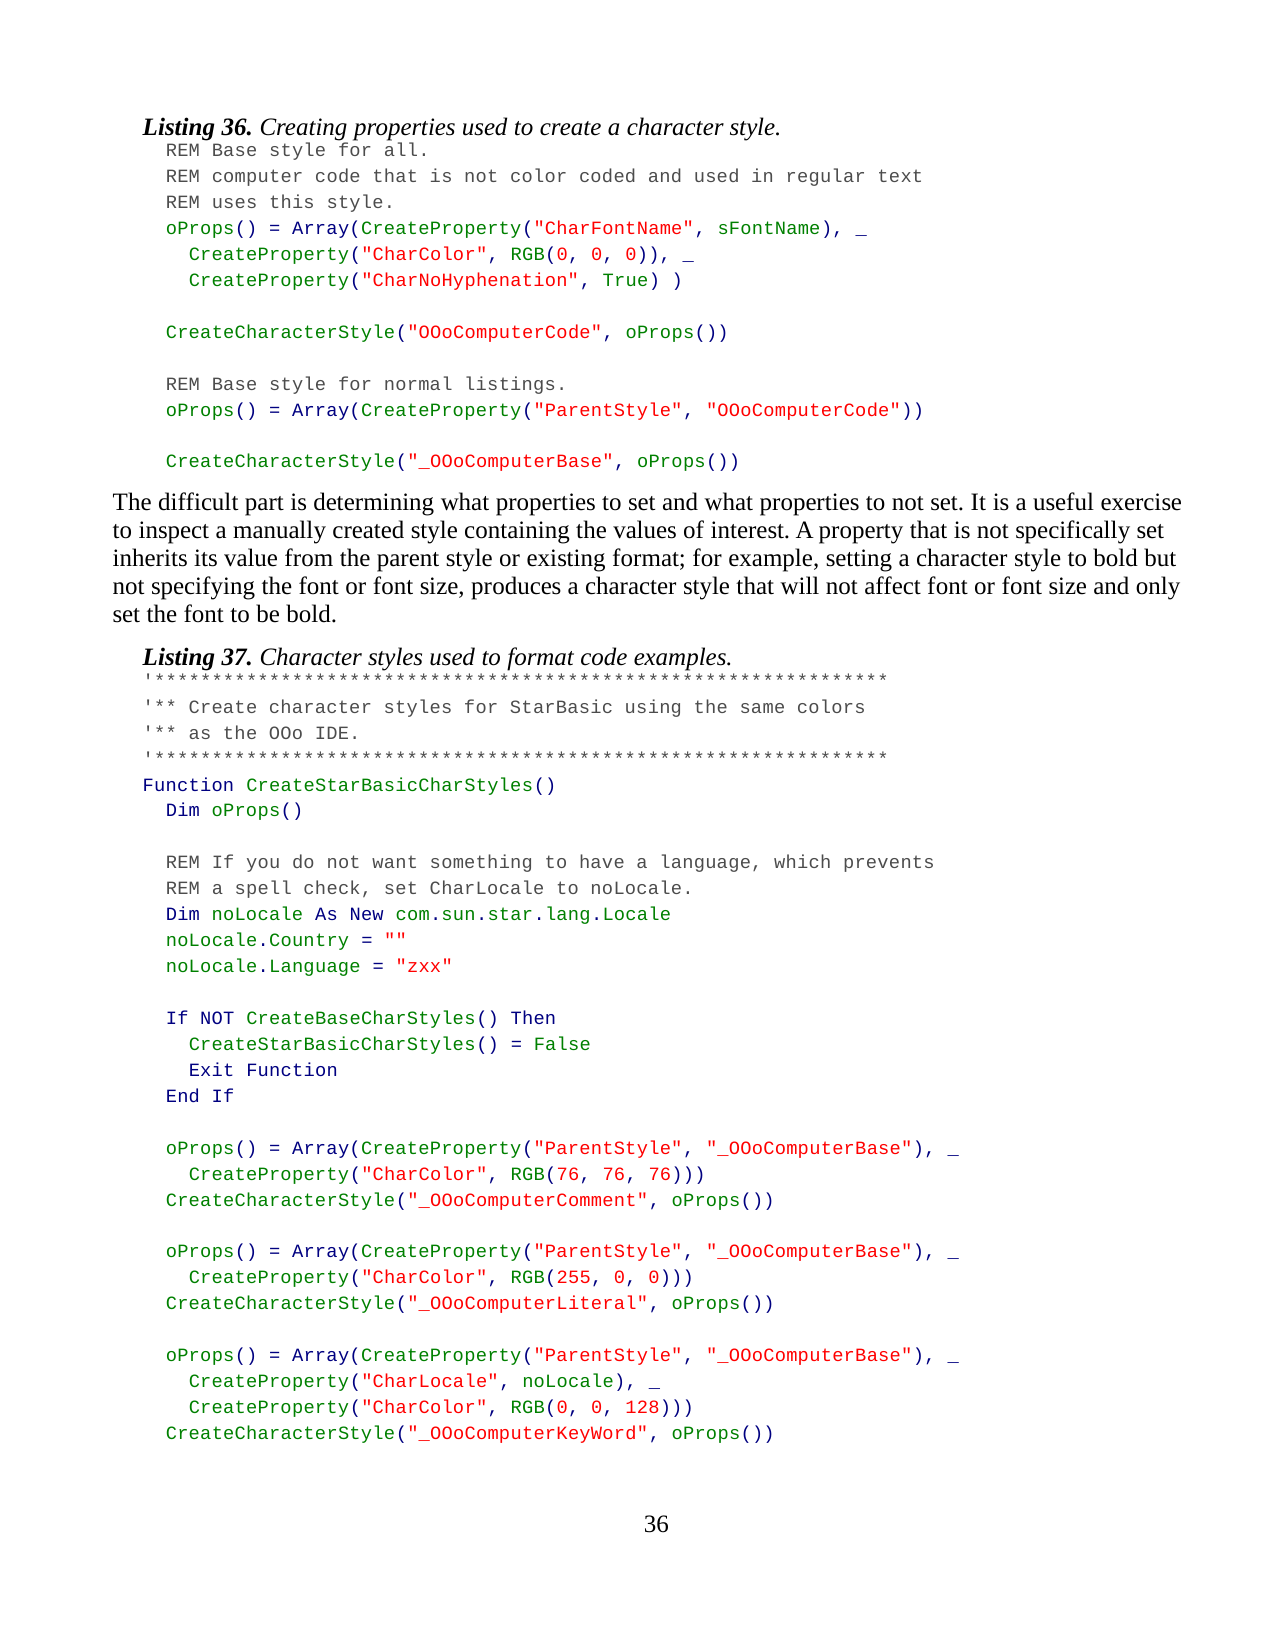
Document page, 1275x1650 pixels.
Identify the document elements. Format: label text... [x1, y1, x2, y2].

text oProps() = Array(CreateProperty("CharFontName", sFontName), _ [142, 218, 1200, 240]
text CreateProperty("CharColor", RGB(0, 0, 128))) [142, 1397, 1200, 1419]
text '** as the OOo IDE. [142, 723, 1200, 744]
text noLocale.Language = "zxx" [142, 956, 1200, 978]
text CreateStarBasicCharStyles() = False [142, 1034, 1200, 1056]
text CreateProperty("CharNoHyphenation", True) ) [142, 270, 1200, 292]
text oProps() = Array(CreateProperty("ParentStyle", "_OOoComputerBase"), _ [142, 1242, 1200, 1263]
text Dim oProps() [142, 801, 1200, 822]
text REM computer code that is not color coded and used in regular text [142, 166, 1200, 188]
text Exit Function [142, 1060, 1200, 1082]
text CreateCharacterStyle("_OOoComputerLiteral", oProps()) [142, 1294, 1200, 1315]
text CreateProperty("CharColor", RGB(76, 76, 76))) [142, 1164, 1200, 1185]
text oProps() = Array(CreateProperty("ParentStyle", "_OOoComputerBase"), _ [142, 1346, 1200, 1367]
text REM Base style for all. [142, 141, 1200, 162]
text REM uses this style. [142, 192, 1200, 214]
text '** Create character styles for StarBasic using the same colors [142, 697, 1200, 718]
text oProps() = Array(CreateProperty("ParentStyle", "OOoComputerCode")) [142, 400, 1200, 421]
text CreateProperty("CharColor", RGB(0, 0, 0)), _ [142, 244, 1200, 266]
text CreateCharacterStyle("_OOoComputerBase", oProps()) [142, 452, 1200, 473]
text Dim noLocale As New com.sun.star.lang.Locale [142, 904, 1200, 926]
text '**************************************************************** [142, 749, 1200, 770]
text Function CreateStarBasicCharStyles() [142, 775, 1200, 796]
text If NOT CreateBaseCharStyles() Then [142, 1008, 1200, 1030]
list Listing 36. Creating properties used to create a character style. [142, 112, 1200, 141]
text End If [142, 1086, 1200, 1108]
text REM If you do not want something to have a language, which prevents [142, 853, 1200, 874]
text oProps() = Array(CreateProperty("ParentStyle", "_OOoComputerBase"), _ [142, 1138, 1200, 1159]
text CreateProperty("CharLocale", noLocale), _ [142, 1371, 1200, 1393]
text CreateCharacterStyle("_OOoComputerKeyWord", oProps()) [142, 1423, 1200, 1445]
text REM a spell check, set CharLocale to noLocale. [142, 879, 1200, 900]
list Listing 37. Character styles used to format code examples. [142, 643, 1200, 671]
text '**************************************************************** [142, 671, 1200, 693]
text The difficult part is determining what properties to set and what properties to not set. It is a useful exercise to inspect a manually created style containing the values of interest. A property that is not specifically set inherits its value from the parent style or existing format; for example, setting a character style to bold but not specifying the font or font size, produces a character style that will not affect font or font size and only set the font to be bold. [112, 488, 1200, 628]
text noLocale.Country = "" [142, 931, 1200, 952]
text REM Base style for normal listings. [142, 374, 1200, 395]
text CreateProperty("CharColor", RGB(255, 0, 0))) [142, 1268, 1200, 1289]
text CreateCharacterStyle("_OOoComputerComment", oProps()) [142, 1190, 1200, 1211]
text CreateCharacterStyle("OOoComputerCode", oProps()) [142, 322, 1200, 343]
